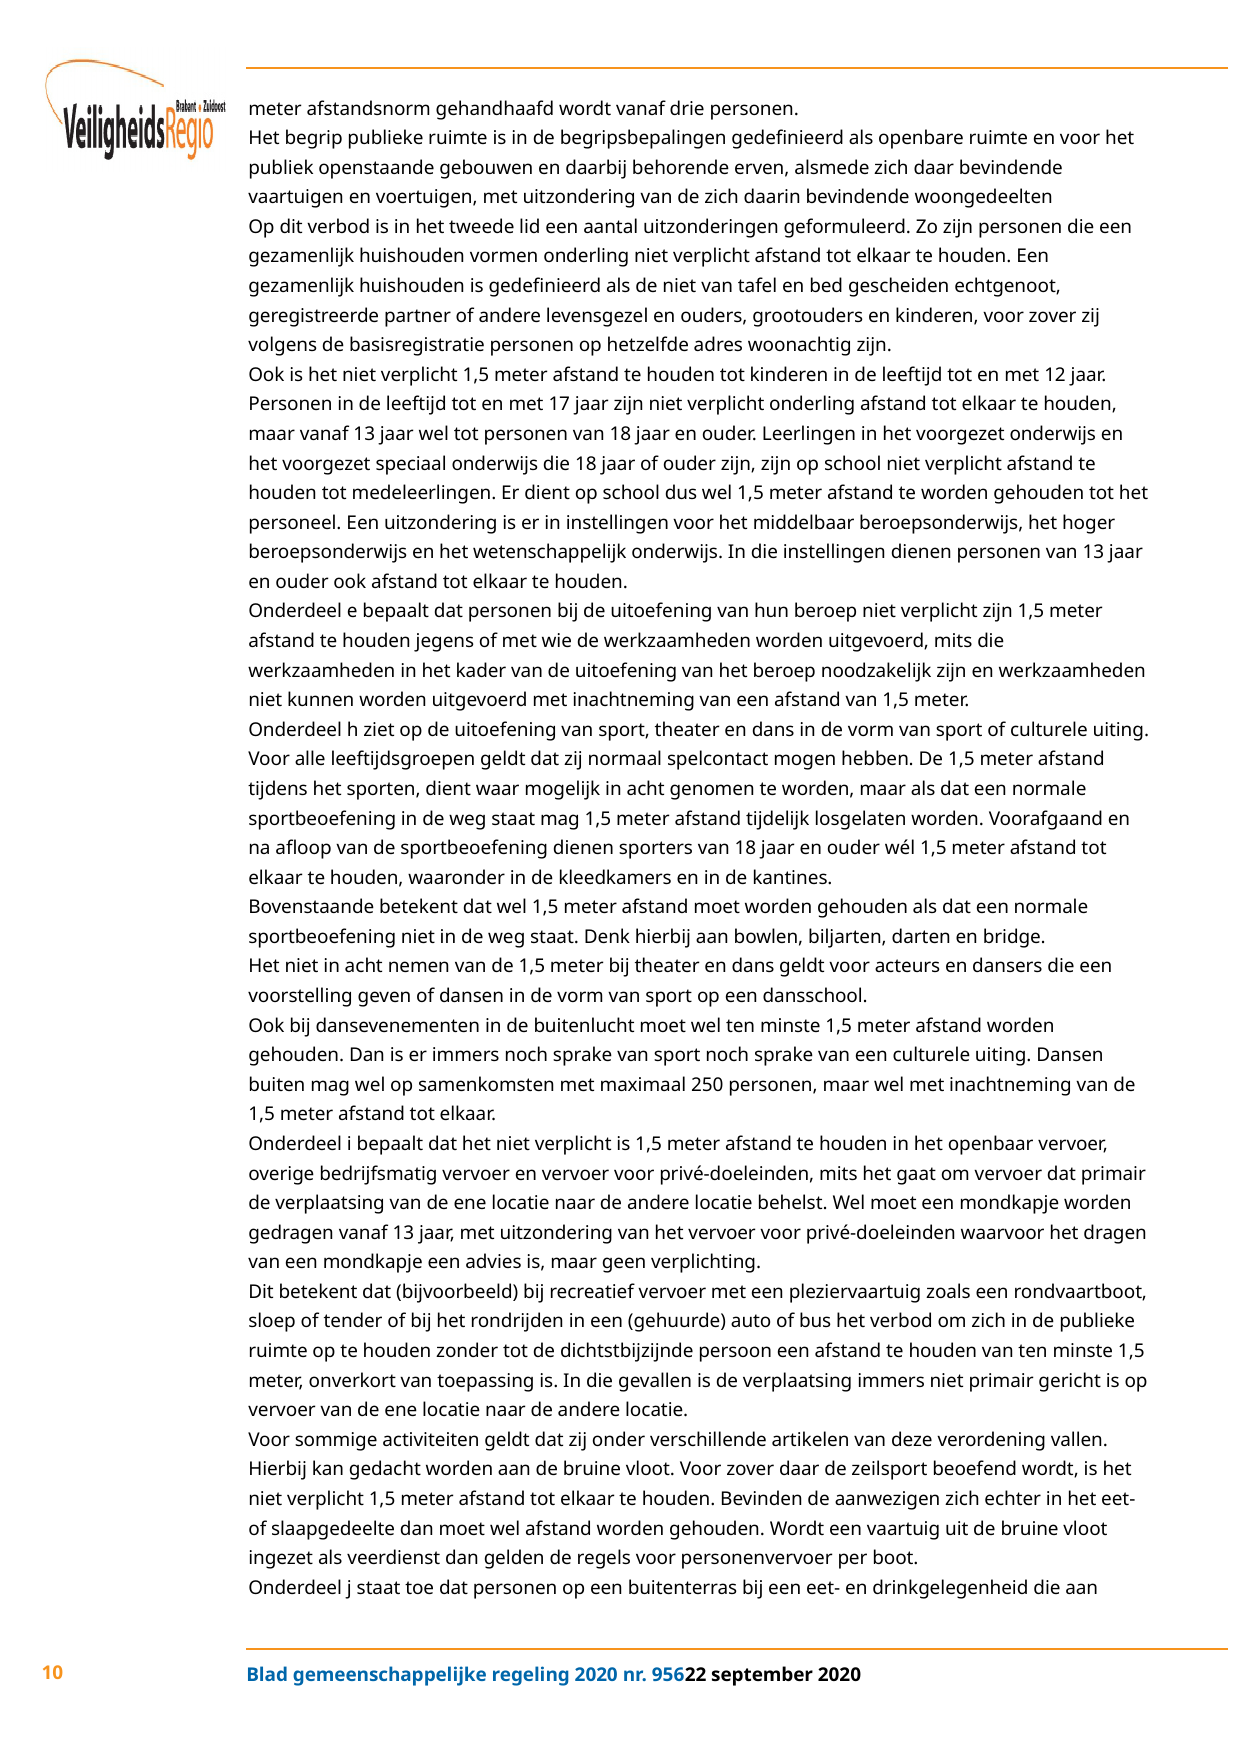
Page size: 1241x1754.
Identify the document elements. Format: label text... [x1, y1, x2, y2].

text Onderdeel i bepaalt dat het niet verplicht is 1,5 meter afstand te houden in het openbaar vervoer, overige bedrijfsmatig vervoer en vervoer voor privé-doeleinden, mits het gaat om vervoer dat primair de verplaatsing van de ene locatie naar de andere locatie behelst. Wel moet een mondkapje worden gedragen vanaf 13 jaar, met uitzondering van het vervoer voor privé-doeleinden waarvoor het dragen van een mondkapje een advies is, maar geen verplichting. [248, 1130, 1152, 1274]
text meter afstandsnorm gehandhaafd wordt vanaf drie personen. [248, 95, 1152, 121]
text Dit betekent dat (bijvoorbeeld) bij recreatief vervoer met een pleziervaartuig zoals een rondvaartboot, sloep of tender of bij het rondrijden in een (gehuurde) auto of bus het verbod om zich in de publieke ruimte op te houden zonder tot de dichtstbijzijnde persoon een afstand te houden van ten minste 1,5 meter, onverkort van toepassing is. In die gevallen is de verplaatsing immers niet primair gericht is op vervoer van de ene locatie naar de andere locatie. [248, 1278, 1152, 1422]
text Onderdeel h ziet op de uitoefening van sport, theater en dans in de vorm van sport of culturele uiting. Voor alle leeftijdsgroepen geldt dat zij normaal spelcontact mogen hebben. De 1,5 meter afstand tijdens het sporten, dient waar mogelijk in acht genomen te worden, maar als dat een normale sportbeoefening in de weg staat mag 1,5 meter afstand tijdelijk losgelaten worden. Voorafgaand en na afloop van de sportbeoefening dienen sporters van 18 jaar en ouder wél 1,5 meter afstand tot elkaar te houden, waaronder in de kleedkamers en in de kantines. [248, 716, 1152, 890]
text Ook is het niet verplicht 1,5 meter afstand te houden tot kinderen in de leeftijd tot en met 12 jaar. [248, 361, 1152, 387]
text Onderdeel j staat toe dat personen op een buitenterras bij een eet- en drinkgelegenheid die aan [248, 1574, 1152, 1600]
picture [41, 47, 231, 172]
text Het niet in acht nemen van de 1,5 meter bij theater en dans geldt voor acteurs en dansers die een voorstelling geven of dansen in de vorm van sport op een dansschool. [248, 953, 1152, 1008]
text Ook bij dansevenementen in de buitenlucht moet wel ten minste 1,5 meter afstand worden gehouden. Dan is er immers noch sprake van sport noch sprake van een culturele uiting. Dansen buiten mag wel op samenkomsten met maximaal 250 personen, maar wel met inachtneming van de 1,5 meter afstand tot elkaar. [248, 1012, 1152, 1126]
text Voor sommige activiteiten geldt dat zij onder verschillende artikelen van deze verordening vallen. Hierbij kan gedacht worden aan de bruine vloot. Voor zover daar de zeilsport beoefend wordt, is het niet verplicht 1,5 meter afstand tot elkaar te houden. Bevinden de aanwezigen zich echter in het eet- of slaapgedeelte dan moet wel afstand worden gehouden. Wordt een vaartuig uit de bruine vloot ingezet als veerdienst dan gelden de regels voor personenvervoer per boot. [248, 1426, 1152, 1570]
text Het begrip publieke ruimte is in de begripsbepalingen gedefinieerd als openbare ruimte en voor het publiek openstaande gebouwen en daarbij behorende erven, alsmede zich daar bevindende vaartuigen en voertuigen, met uitzondering van de zich daarin bevindende woongedeelten [248, 124, 1152, 209]
text Personen in de leeftijd tot en met 17 jaar zijn niet verplicht onderling afstand tot elkaar te houden, maar vanaf 13 jaar wel tot personen van 18 jaar en ouder. Leerlingen in het voorgezet onderwijs en het voorgezet speciaal onderwijs die 18 jaar of ouder zijn, zijn op school niet verplicht afstand te houden tot medeleerlingen. Er dient op school dus wel 1,5 meter afstand te worden gehouden tot het personeel. Een uitzondering is er in instellingen voor het middelbaar beroepsonderwijs, het hoger beroepsonderwijs en het wetenschappelijk onderwijs. In die instellingen dienen personen van 13 jaar en ouder ook afstand tot elkaar te houden. [248, 391, 1152, 594]
text Op dit verbod is in het tweede lid een aantal uitzonderingen geformuleerd. Zo zijn personen die een gezamenlijk huishouden vormen onderling niet verplicht afstand tot elkaar te houden. Een gezamenlijk huishouden is gedefinieerd als de niet van tafel en bed gescheiden echtgenoot, geregistreerde partner of andere levensgezel en ouders, grootouders en kinderen, voor zover zij volgens de basisregistratie personen op hetzelfde adres woonachtig zijn. [248, 213, 1152, 357]
text Bovenstaande betekent dat wel 1,5 meter afstand moet worden gehouden als dat een normale sportbeoefening niet in de weg staat. Denk hierbij aan bowlen, biljarten, darten en bridge. [248, 893, 1152, 949]
text Onderdeel e bepaalt dat personen bij de uitoefening van hun beroep niet verplicht zijn 1,5 meter afstand te houden jegens of met wie de werkzaamheden worden uitgevoerd, mits die werkzaamheden in het kader van de uitoefening van het beroep noodzakelijk zijn en werkzaamheden niet kunnen worden uitgevoerd met inachtneming van een afstand van 1,5 meter. [248, 598, 1152, 712]
